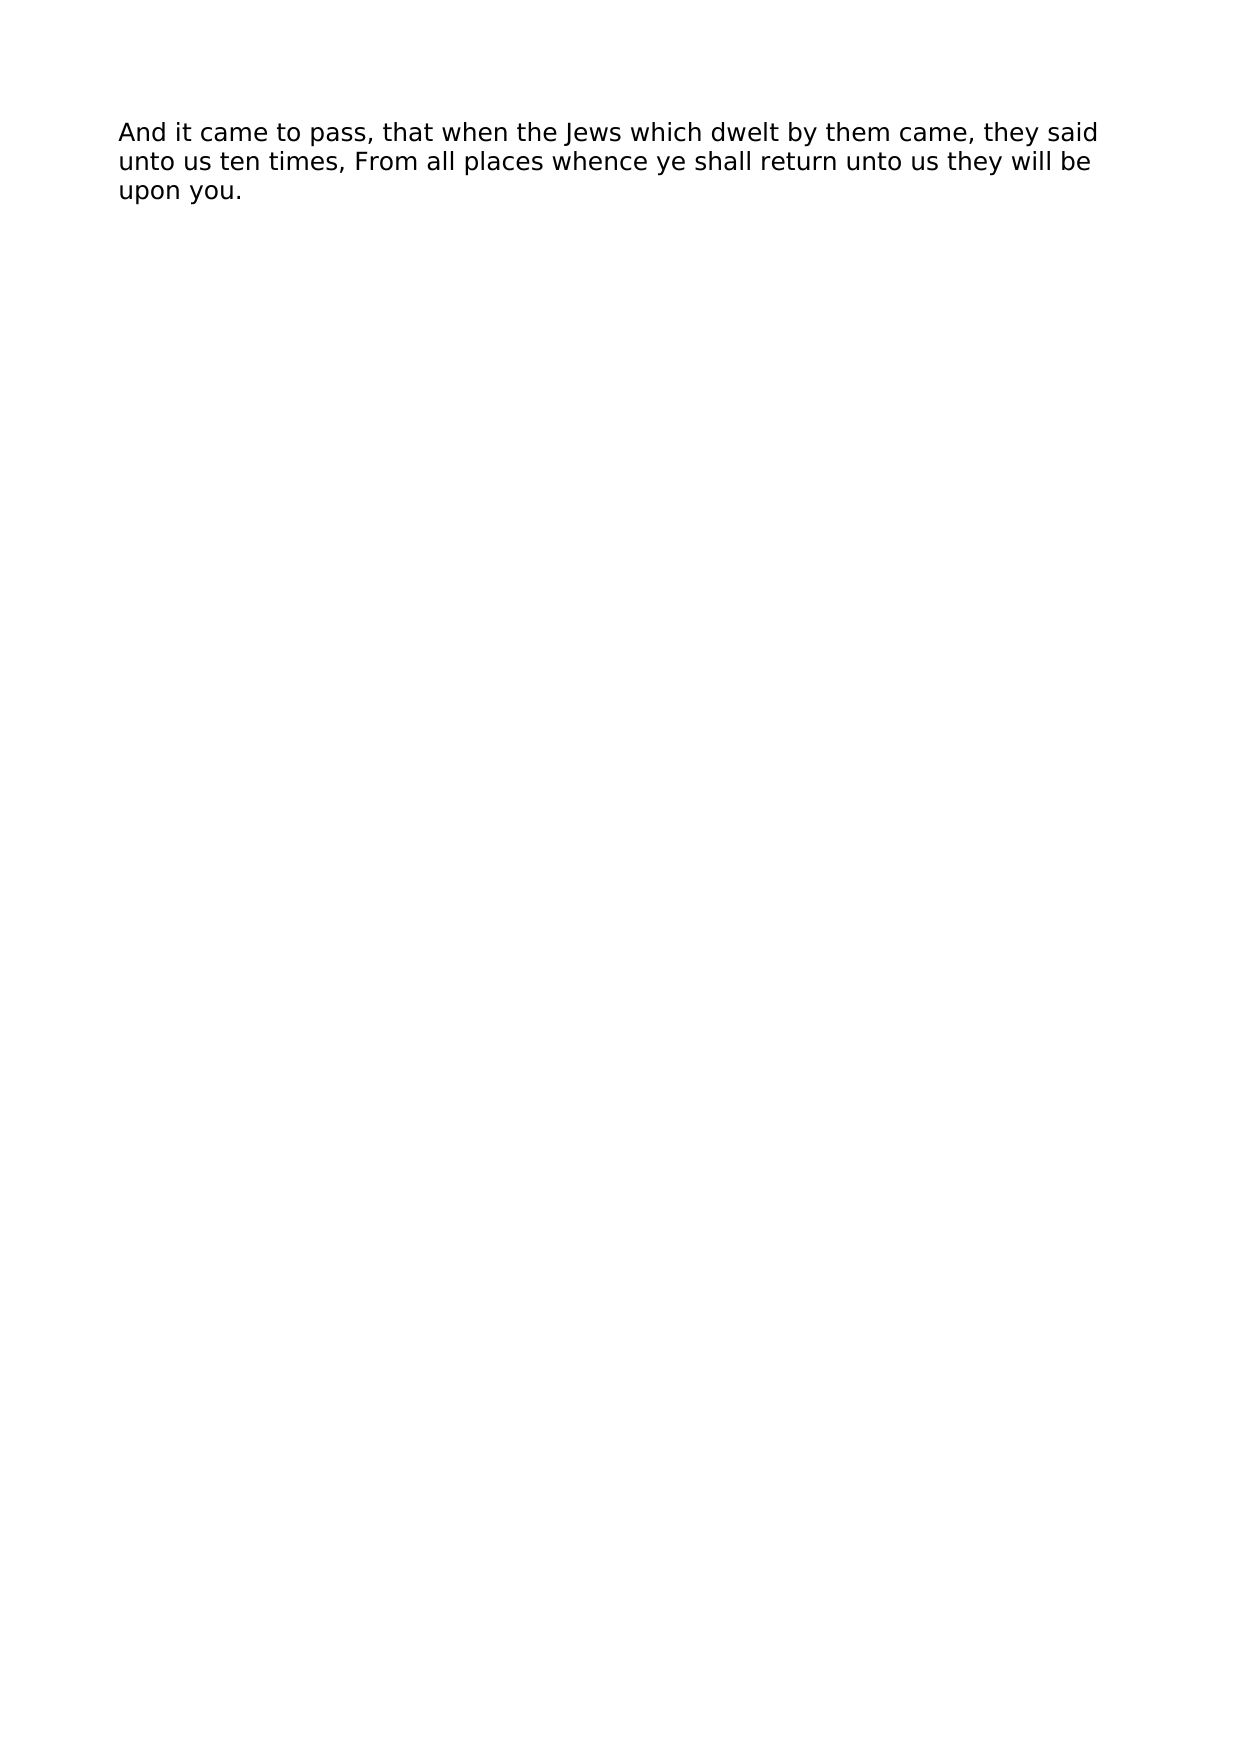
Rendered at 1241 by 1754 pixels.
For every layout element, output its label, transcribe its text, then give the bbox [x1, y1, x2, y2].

text And it came to pass, that when the Jews which dwelt by them came, they said unto us ten times, From all places whence ye shall return unto us they will be upon you. [118, 118, 1122, 206]
